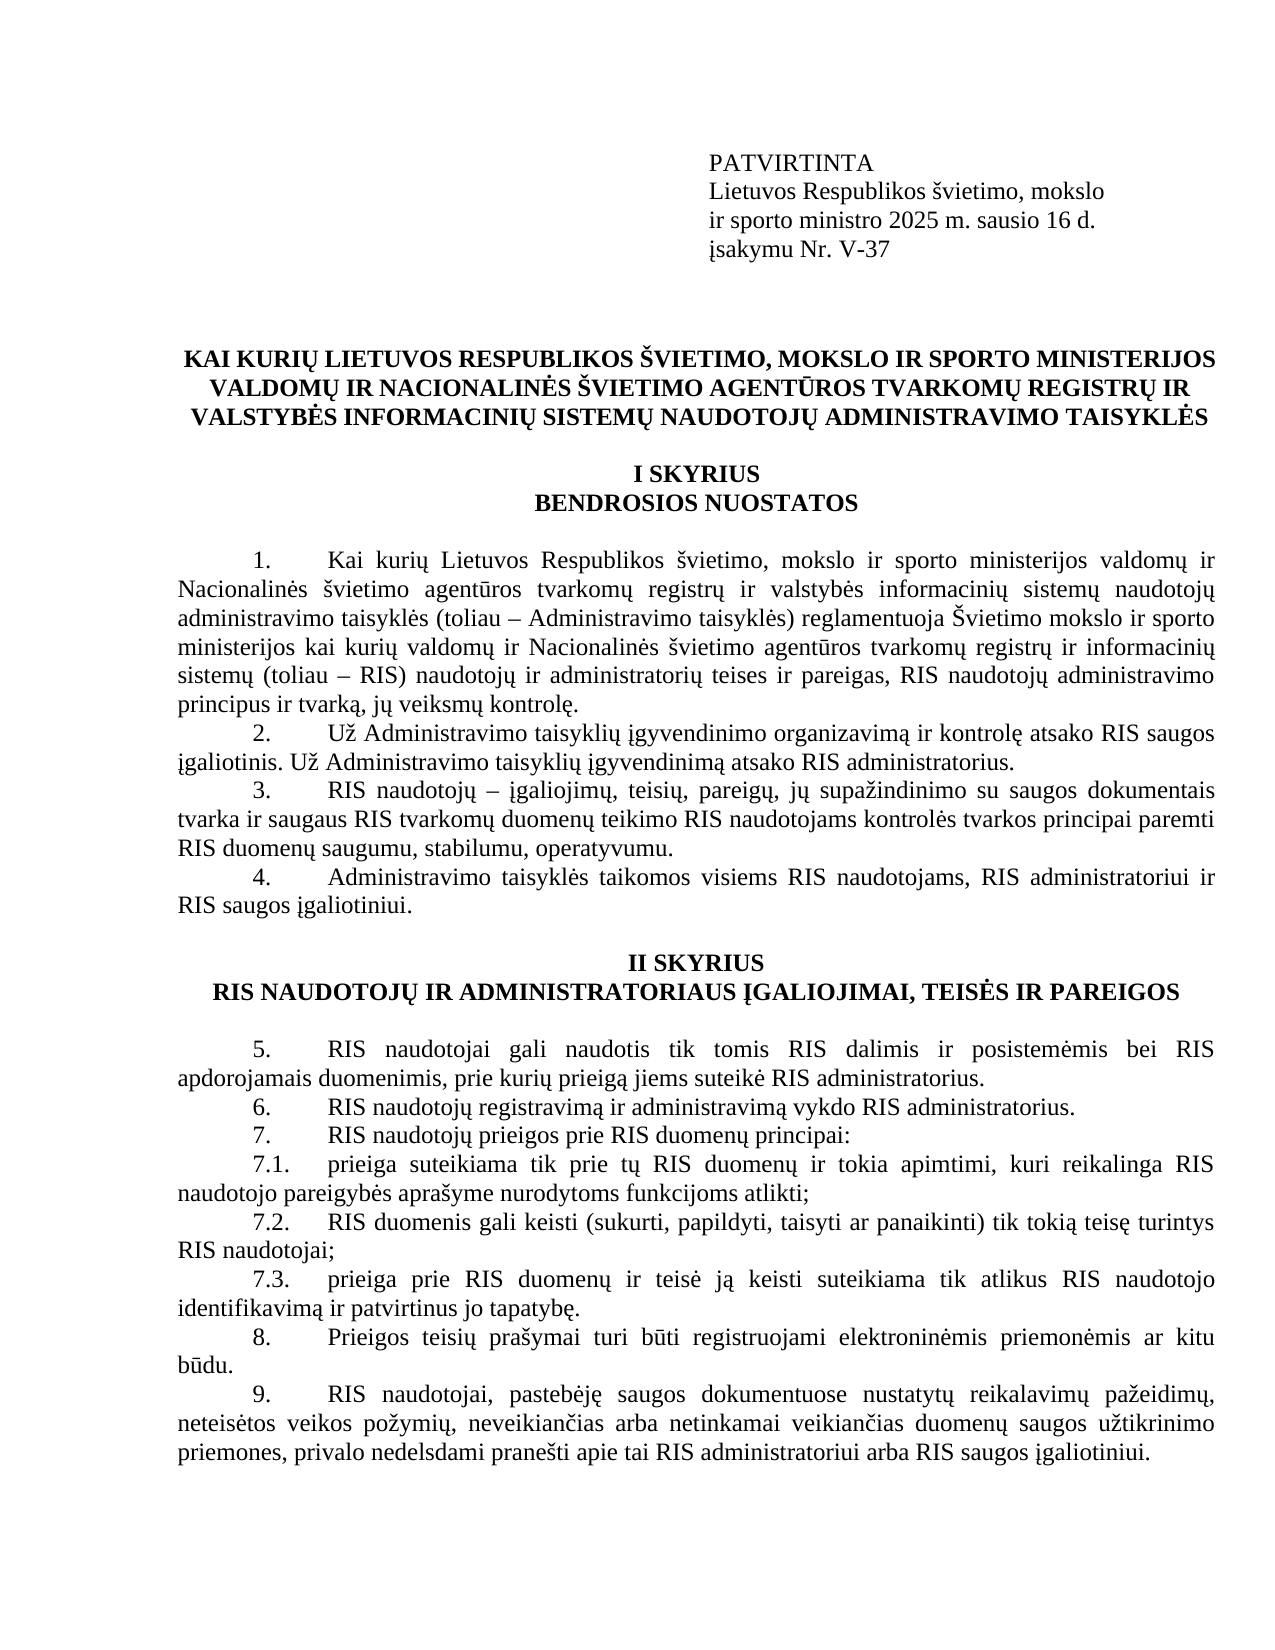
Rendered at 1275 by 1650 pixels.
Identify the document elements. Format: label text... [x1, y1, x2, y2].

text įsakymu Nr. V-37 [177, 234, 1216, 263]
text 3. RIS naudotojų – įgaliojimų, teisių, pareigų, jų supažindinimo su saugos dokumentais tvarka ir saugaus RIS tvarkomų duomenų teikimo RIS naudotojams kontrolės tvarkos principai paremti RIS duomenų saugumu, stabilumu, operatyvumu. [177, 775, 1216, 862]
subtitle RIS NAUDOTOJŲ IR ADMINISTRATORIAUS ĮGALIOJIMAI, TEISĖS IR PAREIGOS [177, 977, 1216, 1005]
text 9. RIS naudotojai, pastebėję saugos dokumentuose nustatytų reikalavimų pažeidimų, neteisėtos veikos požymių, neveikiančias arba netinkamai veikiančias duomenų saugos užtikrinimo priemones, privalo nedelsdami pranešti apie tai RIS administratoriui arba RIS saugos įgaliotiniui. [177, 1379, 1216, 1465]
subtitle BENDROSIOS NUOSTATOS [177, 488, 1216, 517]
text 2. Už Administravimo taisyklių įgyvendinimo organizavimą ir kontrolę atsako RIS saugos įgaliotinis. Už Administravimo taisyklių įgyvendinimą atsako RIS administratorius. [177, 718, 1216, 775]
text KAI KURIŲ LIETUVOS RESPUBLIKOS ŠVIETIMO, MOKSLO IR SPORTO MINISTERIJOS VALDOMŲ IR NACIONALINĖS ŠVIETIMO AGENTŪROS TVARKOMŲ REGISTRŲ IR VALSTYBĖS INFORMACINIŲ SISTEMŲ NAUDOTOJŲ ADMINISTRAVIMO TAISYKLĖS [183, 344, 1216, 430]
text 4. Administravimo taisyklės taikomos visiems RIS naudotojams, RIS administratoriui ir RIS saugos įgaliotiniui. [177, 862, 1216, 919]
text 8. Prieigos teisių prašymai turi būti registruojami elektroninėmis priemonėmis ar kitu būdu. [177, 1322, 1216, 1379]
text 1. Kai kurių Lietuvos Respublikos švietimo, mokslo ir sporto ministerijos valdomų ir Nacionalinės švietimo agentūros tvarkomų registrų ir valstybės informacinių sistemų naudotojų administravimo taisyklės (toliau – Administravimo taisyklės) reglamentuoja Švietimo mokslo ir sporto ministerijos kai kurių valdomų ir Nacionalinės švietimo agentūros tvarkomų registrų ir informacinių sistemų (toliau – RIS) naudotojų ir administratorių teises ir pareigas, RIS naudotojų administravimo principus ir tvarką, jų veiksmų kontrolę. [177, 545, 1216, 718]
text 7.1. prieiga suteikiama tik prie tų RIS duomenų ir tokia apimtimi, kuri reikalinga RIS naudotojo pareigybės aprašyme nurodytoms funkcijoms atlikti; [177, 1149, 1216, 1207]
text 7.3. prieiga prie RIS duomenų ir teisė ją keisti suteikiama tik atlikus RIS naudotojo identifikavimą ir patvirtinus jo tapatybę. [177, 1264, 1216, 1322]
text 7. RIS naudotojų prieigos prie RIS duomenų principai: [177, 1120, 1216, 1149]
text 7.2. RIS duomenis gali keisti (sukurti, papildyti, taisyti ar panaikinti) tik tokią teisę turintys RIS naudotojai; [177, 1207, 1216, 1264]
subtitle II SKYRIUS [176, 948, 1216, 977]
text 6. RIS naudotojų registravimą ir administravimą vykdo RIS administratorius. [177, 1092, 1216, 1120]
text ir sporto ministro 2025 m. sausio 16 d. [177, 205, 1216, 234]
subtitle I SKYRIUS [177, 459, 1216, 488]
text 5. RIS naudotojai gali naudotis tik tomis RIS dalimis ir posistemėmis bei RIS apdorojamais duomenimis, prie kurių prieigą jiems suteikė RIS administratorius. [177, 1034, 1216, 1092]
text Lietuvos Respublikos švietimo, mokslo [177, 176, 1216, 205]
text PATVIRTINTA [177, 148, 1216, 176]
